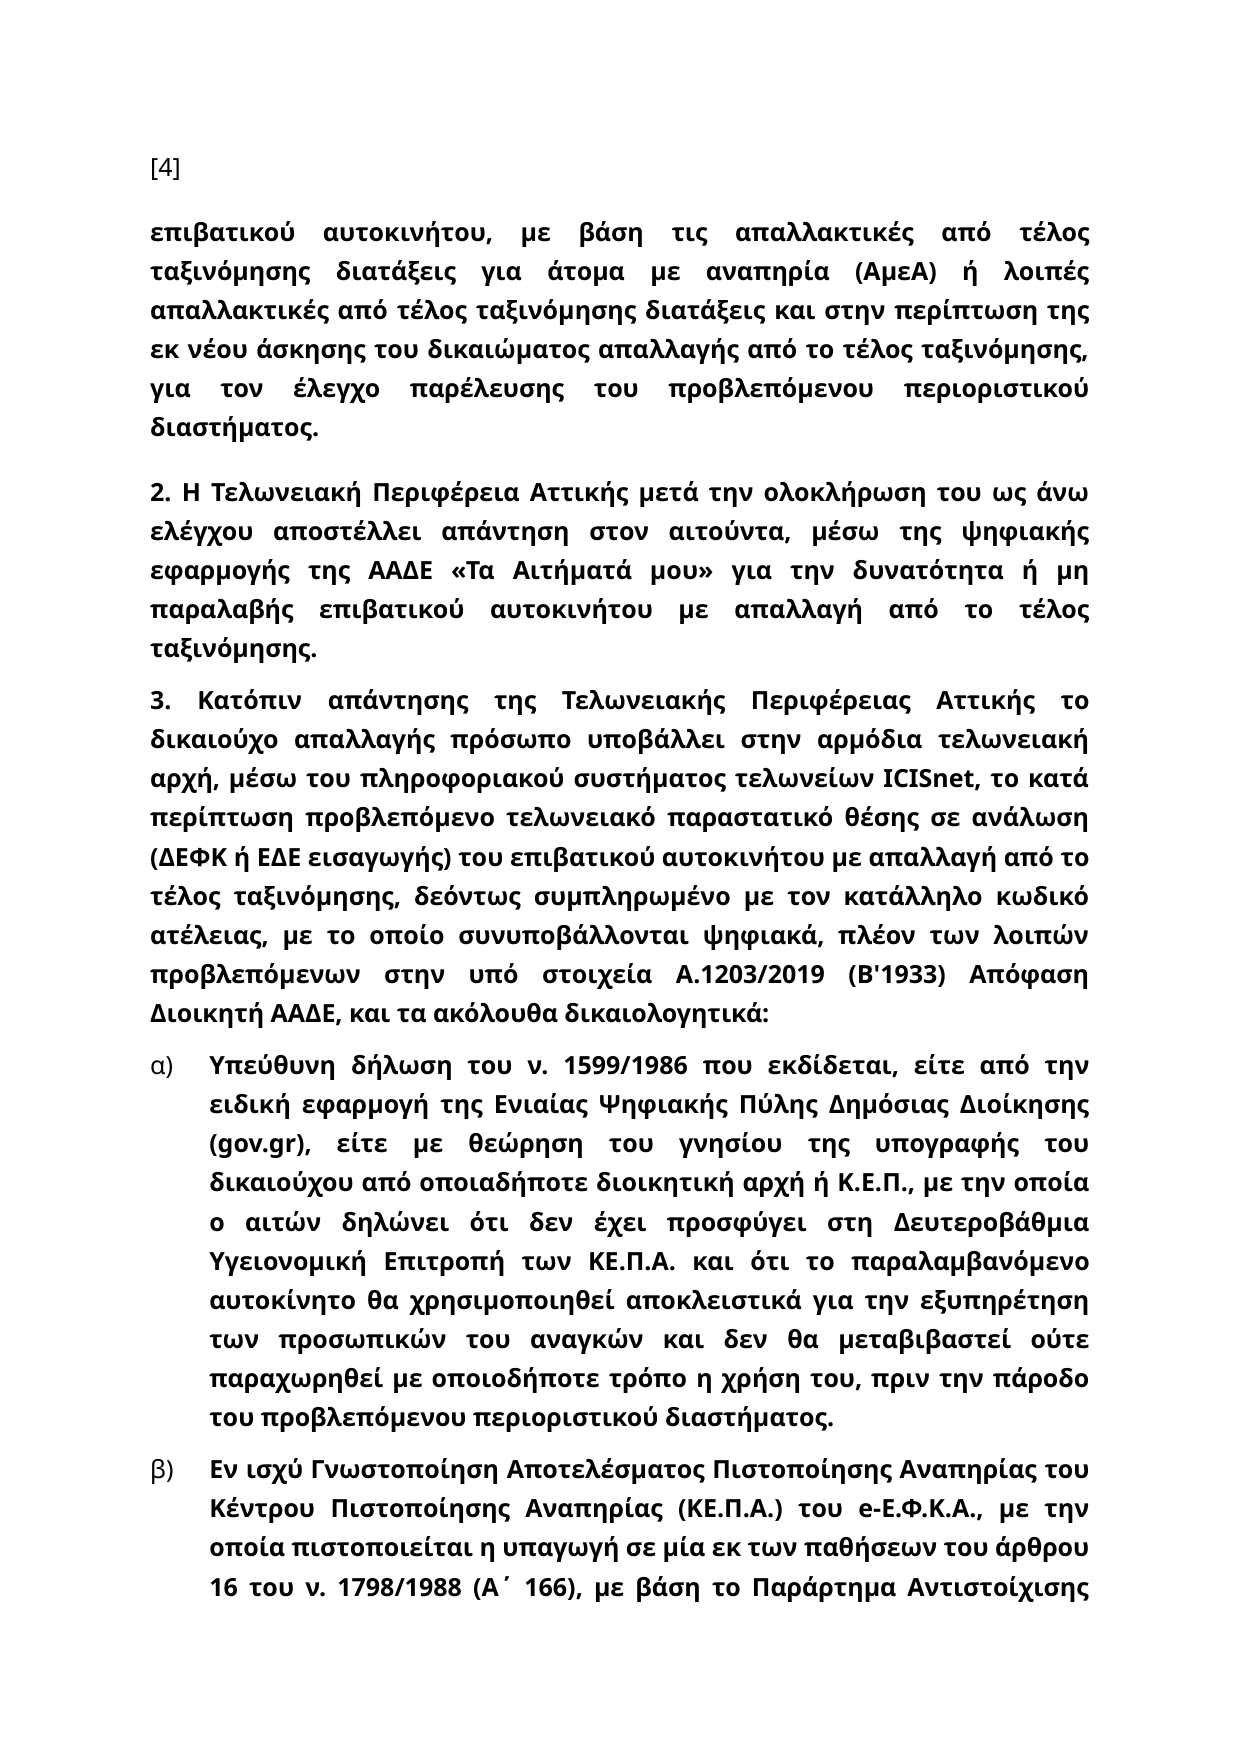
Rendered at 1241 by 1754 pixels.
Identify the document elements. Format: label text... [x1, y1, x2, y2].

text 3. Κατόπιν απάντησης της Τελωνειακής Περιφέρειας Αττικής το δικαιούχο απαλλαγής πρόσωπο υποβάλλει στην αρμόδια τελωνειακή αρχή, μέσω του πληροφοριακού συστήματος τελωνείων ICISnet, το κατά περίπτωση προβλεπόμενο τελωνειακό παραστατικό θέσης σε ανάλωση (ΔΕΦΚ ή ΕΔΕ εισαγωγής) του επιβατικού αυτοκινήτου με απαλλαγή από το τέλος ταξινόμησης, δεόντως συμπληρωμένο με τον κατάλληλο κωδικό ατέλειας, με το οποίο συνυποβάλλονται ψηφιακά, πλέον των λοιπών προβλεπόμενων στην υπό στοιχεία Α.1203/2019 (Β'1933) Απόφαση Διοικητή ΑΑΔΕ, και τα ακόλουθα δικαιολογητικά: [150, 682, 1090, 1030]
list β) Εν ισχύ Γνωστοποίηση Αποτελέσματος Πιστοποίησης Αναπηρίας του Κέντρου Πιστοποίησης Αναπηρίας (ΚΕ.Π.Α.) του e-Ε.Φ.Κ.Α., με την οποία πιστοποιείται η υπαγωγή σε μία εκ των παθήσεων του άρθρου 16 του ν. 1798/1988 (Α΄ 166), με βάση το Παράρτημα Αντιστοίχισης [150, 1452, 1090, 1603]
text επιβατικού αυτοκινήτου, με βάση τις απαλλακτικές από τέλος ταξινόμησης διατάξεις για άτομα με αναπηρία (ΑμεΑ) ή λοιπές απαλλακτικές από τέλος ταξινόμησης διατάξεις και στην περίπτωση της εκ νέου άσκησης του δικαιώματος απαλλαγής από το τέλος ταξινόμησης, για τον έλεγχο παρέλευσης του προβλεπόμενου περιοριστικού διαστήματος. [150, 214, 1090, 444]
list α) Υπεύθυνη δήλωση του ν. 1599/1986 που εκδίδεται, είτε από την ειδική εφαρμογή της Ενιαίας Ψηφιακής Πύλης Δημόσιας Διοίκησης (gov.gr), είτε με θεώρηση του γνησίου της υπογραφής του δικαιούχου από οποιαδήποτε διοικητική αρχή ή Κ.Ε.Π., με την οποία ο αιτών δηλώνει ότι δεν έχει προσφύγει στη Δευτεροβάθμια Υγειονομική Επιτροπή των ΚΕ.Π.Α. και ότι το παραλαμβανόμενο αυτοκίνητο θα χρησιμοποιηθεί αποκλειστικά για την εξυπηρέτηση των προσωπικών του αναγκών και δεν θα μεταβιβαστεί ούτε παραχωρηθεί με οποιοδήποτε τρόπο η χρήση του, πριν την πάροδο του προβλεπόμενου περιοριστικού διαστήματος. [150, 1047, 1090, 1434]
text 2. Η Τελωνειακή Περιφέρεια Αττικής μετά την ολοκλήρωση του ως άνω ελέγχου αποστέλλει απάντηση στον αιτούντα, μέσω της ψηφιακής εφαρμογής της ΑΑΔΕ «Τα Αιτήματά μου» για την δυνατότητα ή μη παραλαβής επιβατικού αυτοκινήτου με απαλλαγή από το τέλος ταξινόμησης. [150, 474, 1090, 665]
text [4] [150, 150, 1090, 184]
